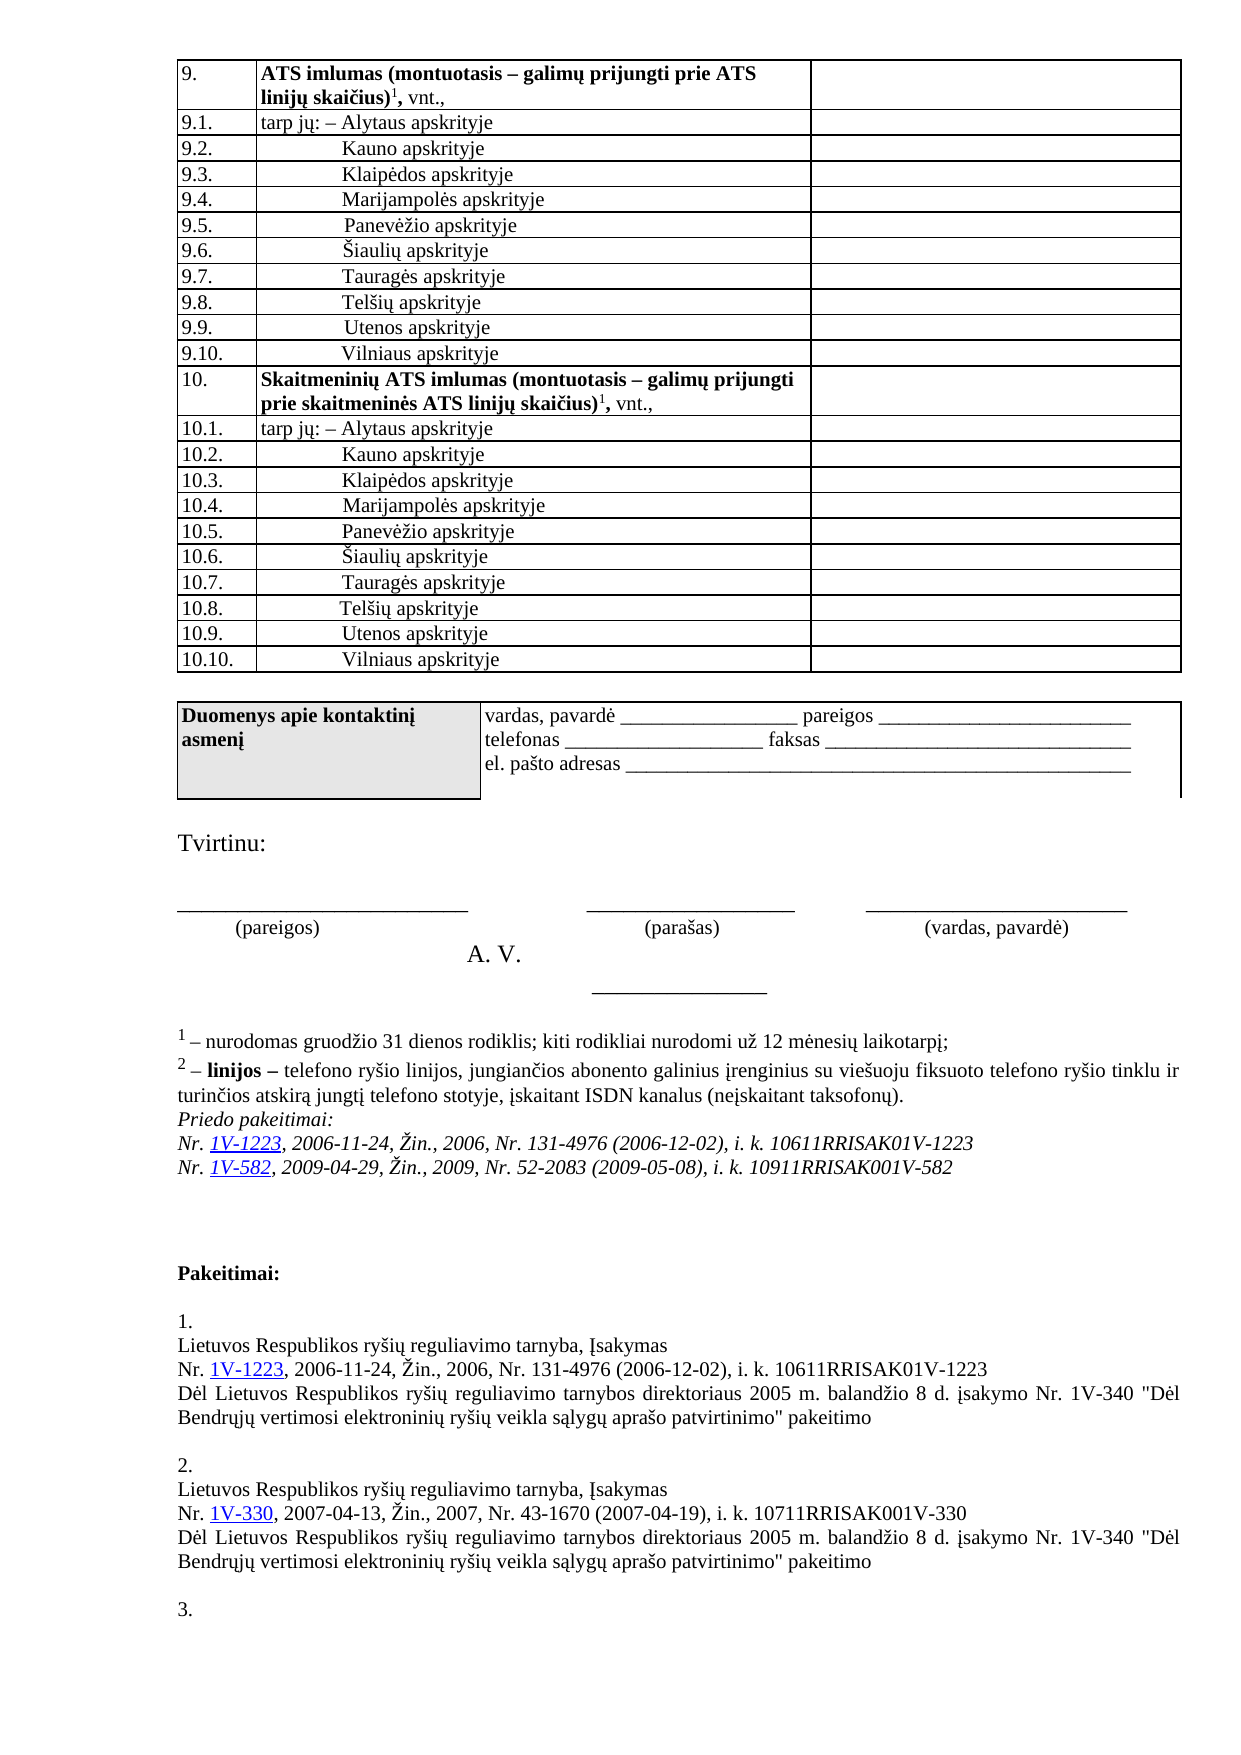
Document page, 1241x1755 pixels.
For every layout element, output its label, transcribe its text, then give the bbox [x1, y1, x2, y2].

table_cell [812, 519, 1180, 543]
table_cell [812, 341, 1180, 365]
text ______________ [177, 968, 1181, 996]
table_cell [812, 290, 1180, 314]
text 2 – linijos – telefono ryšio linijos, jungiančios abonento galinius įrenginius su viešuoju fiksuoto telefono ryšio tinklu ir turinčios atskirą jungtį telefono stotyje, įskaitant ISDN kanalus (neįskaitant taksofonų). [177, 1054, 1181, 1107]
table_cell Vilniaus apskrityje [257, 647, 810, 671]
text Dėl Lietuvos Respublikos ryšių reguliavimo tarnybos direktoriaus 2005 m. balandžio 8 d. įsakymo Nr. 1V-340 "Dėl Bendrųjų vertimosi elektroninių ryšių veikla sąlygų aprašo patvirtinimo" pakeitimo [177, 1525, 1181, 1573]
text Lietuvos Respublikos ryšių reguliavimo tarnyba, Įsakymas [177, 1333, 1181, 1357]
table_cell [812, 596, 1180, 620]
table_cell Tauragės apskrityje [257, 570, 810, 594]
text Nr. 1V-330, 2007-04-13, Žin., 2007, Nr. 43-1670 (2007-04-19), i. k. 10711RRISAK001V-330 [177, 1501, 1181, 1525]
table_cell 9.10. [178, 341, 256, 365]
text 3. [177, 1597, 1181, 1621]
table_cell ATS imlumas (montuotasis – galimų prijungti prie ATS linijų skaičius)1, vnt., [257, 61, 810, 109]
table_cell 10.1. [178, 416, 256, 440]
table_cell Tauragės apskrityje [257, 264, 810, 288]
text Nr. 1V-1223, 2006-11-24, Žin., 2006, Nr. 131-4976 (2006-12-02), i. k. 10611RRISAK01V-1223 [177, 1357, 1181, 1381]
table_cell 10.10. [178, 647, 256, 671]
table_cell Kauno apskrityje [257, 136, 810, 160]
table_cell [812, 61, 1180, 109]
table_cell 9. [178, 61, 256, 109]
table_header Duomenys apie kontaktinį asmenį [178, 703, 480, 798]
table_header vardas, pavardė _________________ pareigos telefonas ___________________ faksas el. pašto adresas [481, 703, 1180, 798]
table_cell Marijampolės apskrityje [257, 493, 810, 517]
table_cell [812, 110, 1180, 134]
table_cell 10.3. [178, 468, 256, 492]
text Lietuvos Respublikos ryšių reguliavimo tarnyba, Įsakymas [177, 1477, 1181, 1501]
table_cell [812, 187, 1180, 211]
text Pakeitimai: [177, 1260, 1181, 1284]
table_cell 9.5. [178, 213, 256, 237]
text Nr. 1V-1223, 2006-11-24, Žin., 2006, Nr. 131-4976 (2006-12-02), i. k. 10611RRISAK01V-1223 [177, 1131, 1181, 1155]
table_cell [812, 416, 1180, 440]
table_cell 10.4. [178, 493, 256, 517]
table_cell Telšių apskrityje [257, 290, 810, 314]
table_cell 10. [178, 367, 256, 415]
text A. V. [177, 939, 1181, 968]
text 1. [177, 1308, 1181, 1333]
table_cell 10.9. [178, 621, 256, 645]
table_cell Šiaulių apskrityje [257, 545, 810, 568]
table_cell [812, 238, 1180, 262]
table_cell 9.4. [178, 187, 256, 211]
text Priedo pakeitimai: [177, 1107, 1181, 1131]
table_cell Vilniaus apskrityje [257, 341, 810, 365]
text Tvirtinu: [177, 828, 1181, 857]
table_cell 10.7. [178, 570, 256, 594]
table_cell [812, 136, 1180, 160]
table_cell tarp jų: – Alytaus apskrityje [257, 416, 810, 440]
table_cell [812, 367, 1180, 415]
text 2. [177, 1453, 1181, 1477]
table_cell [812, 621, 1180, 645]
table_cell 9.7. [178, 264, 256, 288]
table_cell tarp jų: – Alytaus apskrityje [257, 110, 810, 134]
text 1 – nurodomas gruodžio 31 dienos rodiklis; kiti rodikliai nurodomi už 12 mėnesių laikotarpį; [177, 1025, 1181, 1054]
table_cell Utenos apskrityje [257, 315, 810, 339]
table_cell 10.5. [178, 519, 256, 543]
table_cell Šiaulių apskrityje [257, 238, 810, 262]
table_cell 9.3. [178, 162, 256, 186]
table_cell [812, 213, 1180, 237]
table_cell [812, 545, 1180, 568]
text Nr. 1V-582, 2009-04-29, Žin., 2009, Nr. 52-2083 (2009-05-08), i. k. 10911RRISAK001V-582 [177, 1155, 1181, 1179]
table_cell 9.8. [178, 290, 256, 314]
table_cell Telšių apskrityje [257, 596, 810, 620]
table_cell Klaipėdos apskrityje [257, 468, 810, 492]
table_cell 10.2. [178, 442, 256, 466]
table_cell Klaipėdos apskrityje [257, 162, 810, 186]
table_cell [812, 570, 1180, 594]
text Dėl Lietuvos Respublikos ryšių reguliavimo tarnybos direktoriaus 2005 m. balandžio 8 d. įsakymo Nr. 1V-340 "Dėl Bendrųjų vertimosi elektroninių ryšių veikla sąlygų aprašo patvirtinimo" pakeitimo [177, 1381, 1181, 1429]
table_cell [812, 315, 1180, 339]
table_cell 9.9. [178, 315, 256, 339]
table_cell 9.2. [178, 136, 256, 160]
table_cell 10.8. [178, 596, 256, 620]
table_cell [812, 264, 1180, 288]
table_cell Kauno apskrityje [257, 442, 810, 466]
table_cell [812, 468, 1180, 492]
table_cell [812, 442, 1180, 466]
text (pareigos) (parašas) (vardas, pavardė) [177, 915, 1181, 939]
table_cell Skaitmeninių ATS imlumas (montuotasis – galimų prijungti prie skaitmeninės ATS linijų skaičius)1, vnt., [257, 367, 810, 415]
table_cell Marijampolės apskrityje [257, 187, 810, 211]
table_cell 10.6. [178, 545, 256, 568]
table_cell Utenos apskrityje [257, 621, 810, 645]
table_cell Panevėžio apskrityje [257, 519, 810, 543]
table_cell Panevėžio apskrityje [257, 213, 810, 237]
table_cell 9.1. [178, 110, 256, 134]
table_cell [812, 647, 1180, 671]
table_cell 9.6. [178, 238, 256, 262]
table_cell [812, 493, 1180, 517]
table_cell [812, 162, 1180, 186]
